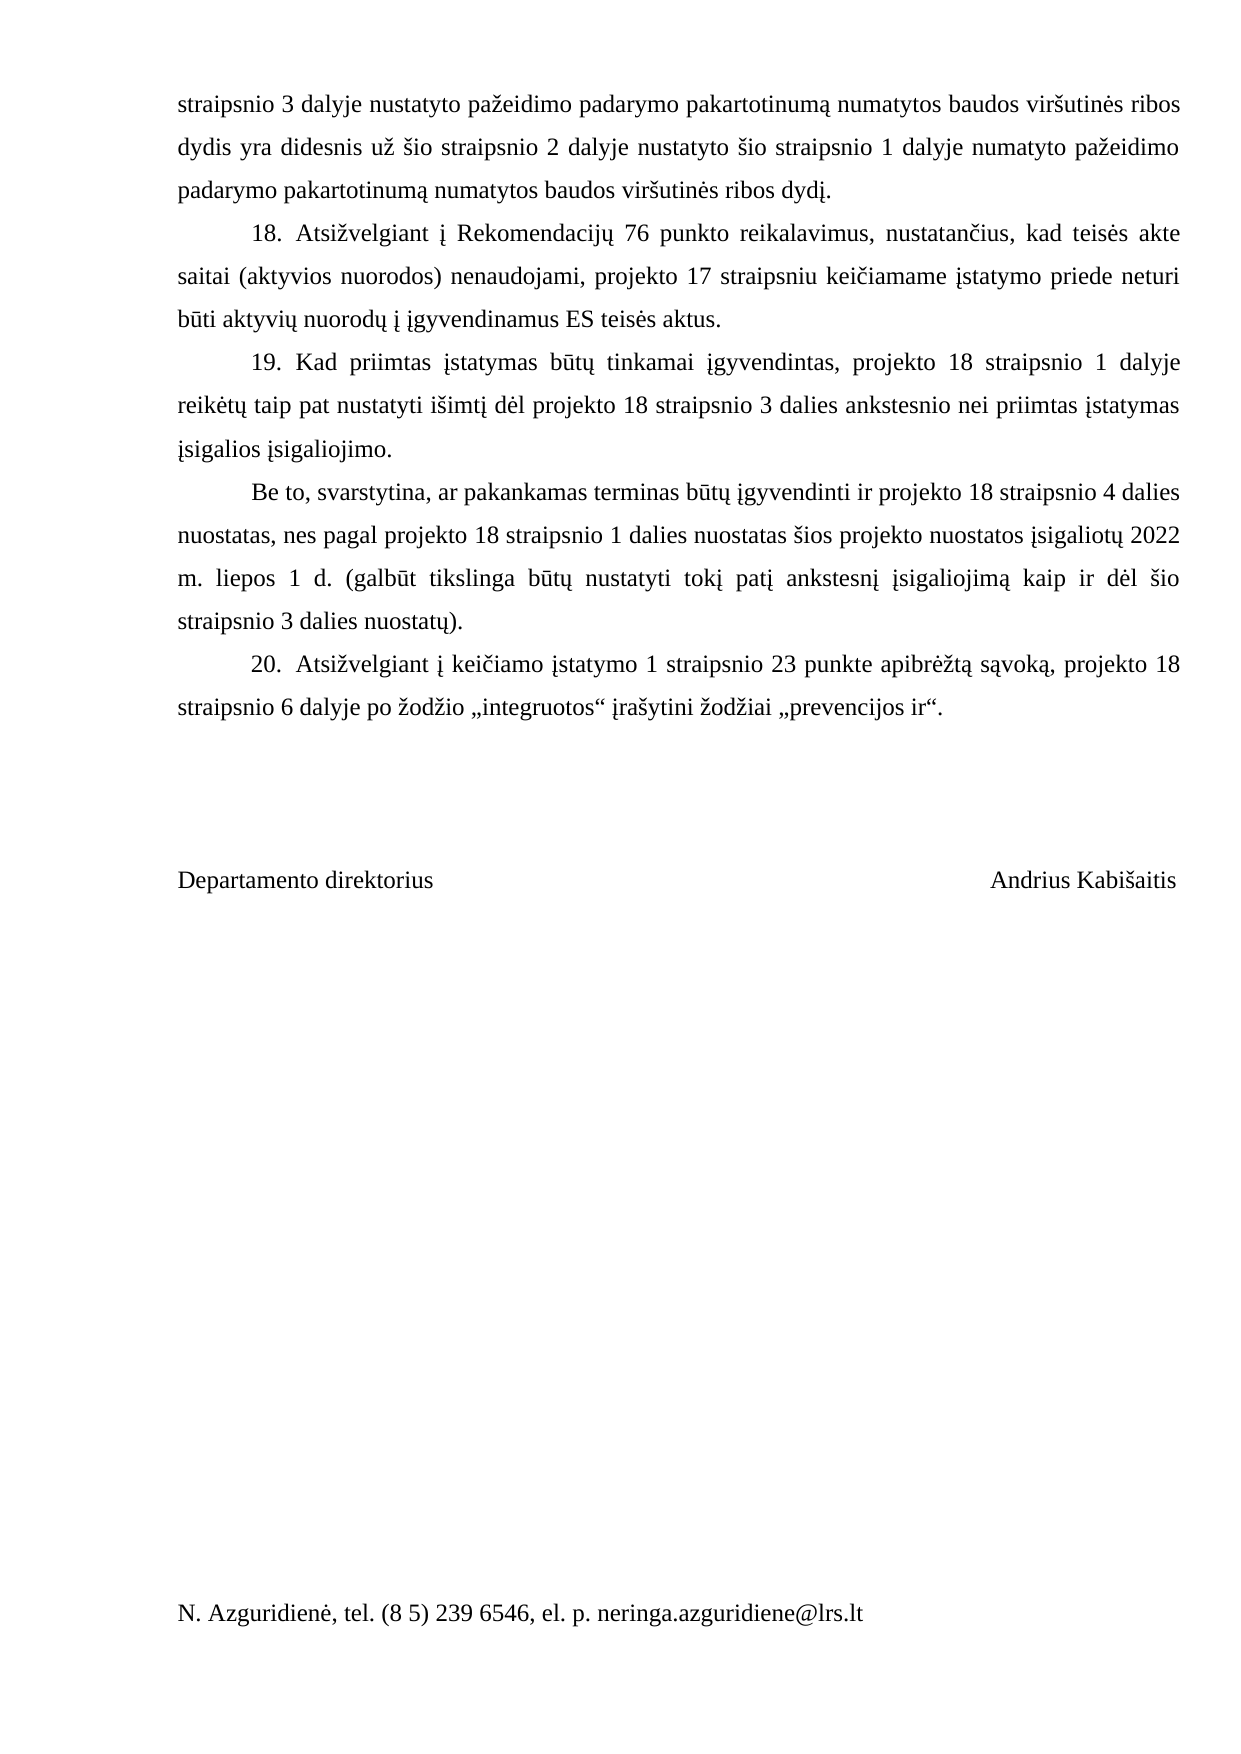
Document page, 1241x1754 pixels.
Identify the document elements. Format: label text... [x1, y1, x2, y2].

list Atsižvelgiant į Rekomendacijų 76 punkto reikalavimus, nustatančius, kad teisės akte saitai (aktyvios nuorodos) nenaudojami, projekto 17 straipsniu keičiamame įstatymo priede neturi būti aktyvių nuorodų į įgyvendinamus ES teisės aktus. [177, 218, 1181, 333]
text Departamento direktorius Andrius Kabišaitis [177, 865, 1181, 894]
list Be to, svarstytina, ar pakankamas terminas būtų įgyvendinti ir projekto 18 straipsnio 4 dalies nuostatas, nes pagal projekto 18 straipsnio 1 dalies nuostatas šios projekto nuostatos įsigaliotų 2022 m. liepos 1 d. (galbūt tikslinga būtų nustatyti tokį patį ankstesnį įsigaliojimą kaip ir dėl šio straipsnio 3 dalies nuostatų). [177, 477, 1181, 635]
list Atsižvelgiant į keičiamo įstatymo 1 straipsnio 23 punkte apibrėžtą sąvoką, projekto 18 straipsnio 6 dalyje po žodžio „integruotos“ įrašytini žodžiai „prevencijos ir“. [177, 649, 1181, 721]
text N. Azguridienė, tel. (8 5) 239 6546, el. p. neringa.azguridiene@lrs.lt [177, 1598, 1181, 1627]
list Kad priimtas įstatymas būtų tinkamai įgyvendintas, projekto 18 straipsnio 1 dalyje reikėtų taip pat nustatyti išimtį dėl projekto 18 straipsnio 3 dalies ankstesnio nei priimtas įstatymas įsigalios įsigaliojimo. [177, 347, 1181, 462]
list straipsnio 3 dalyje nustatyto pažeidimo padarymo pakartotinumą numatytos baudos viršutinės ribos dydis yra didesnis už šio straipsnio 2 dalyje nustatyto šio straipsnio 1 dalyje numatyto pažeidimo padarymo pakartotinumą numatytos baudos viršutinės ribos dydį. [177, 89, 1181, 204]
